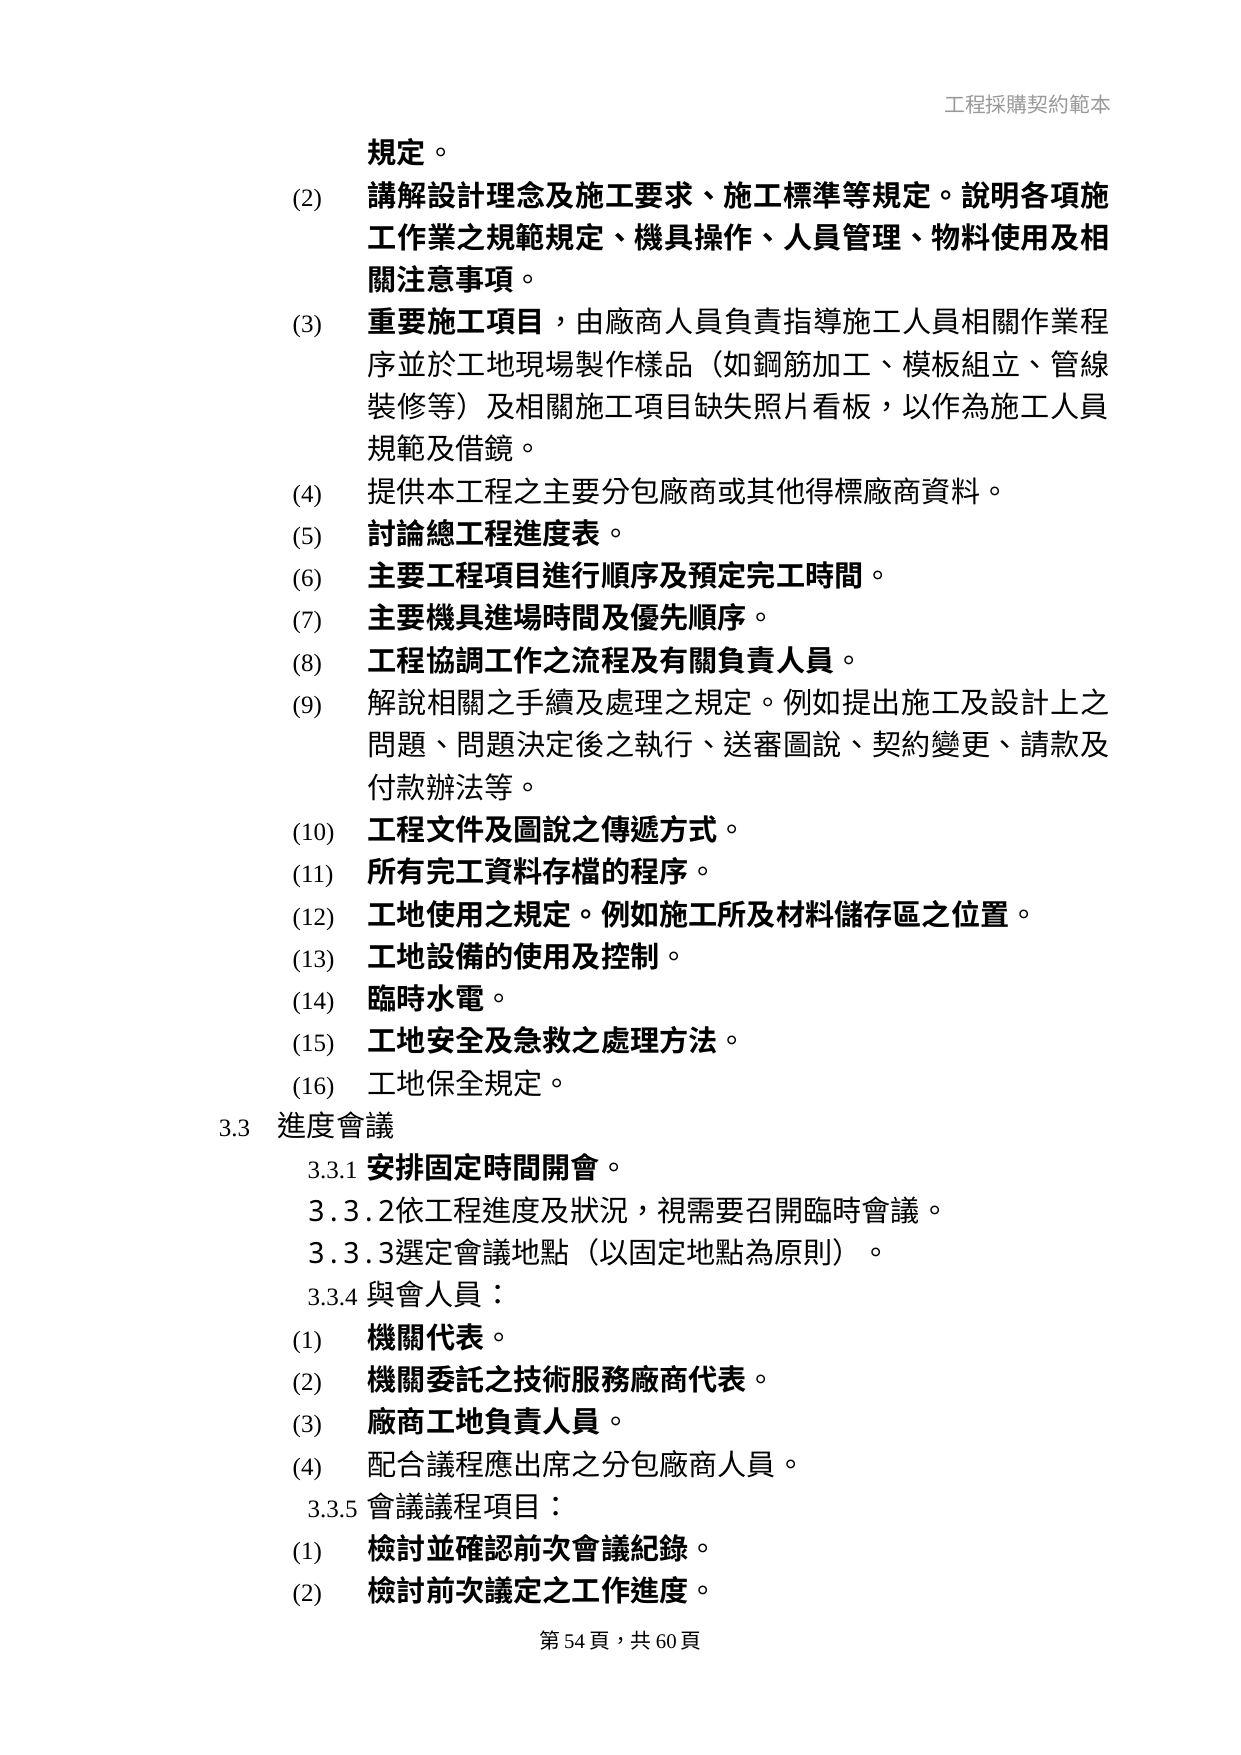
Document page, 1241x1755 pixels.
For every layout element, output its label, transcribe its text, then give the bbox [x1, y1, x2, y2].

list 討論總工程進度表。 [292, 511, 1110, 553]
list 講解設計理念及施工要求、施工標準等規定。說明各項施工作業之規範規定、機具操作、人員管理、物料使用及相關注意事項。 [292, 172, 1110, 299]
list 提供本工程之主要分包廠商或其他得標廠商資料。 [292, 468, 1110, 511]
list 主要機具進場時間及優先順序。 [292, 595, 1110, 637]
list 機關委託之技術服務廠商代表。 [292, 1357, 1110, 1399]
list 依工程進度及狀況，視需要召開臨時會議。 [307, 1187, 1110, 1229]
list 工程文件及圖說之傳遞方式。 [292, 807, 1110, 849]
list 重要施工項目，由廠商人員負責指導施工人員相關作業程序並於工地現場製作樣品（如鋼筋加工、模板組立、管線、裝修等）及相關施工項目缺失照片看板，以作為施工人員規範及借鏡。 [292, 299, 1110, 468]
list 依契約內容釐清各單位在各階段之權責，並說明權責劃分規定。 [292, 130, 1110, 172]
list 臨時水電。 [292, 976, 1110, 1018]
list 所有完工資料存檔的程序。 [292, 849, 1110, 891]
list 工地使用之規定。例如施工所及材料儲存區之位置。 [292, 891, 1110, 933]
list 進度會議 [218, 1103, 1110, 1145]
list 機關代表。 [292, 1314, 1110, 1357]
list 工地保全規定。 [292, 1060, 1110, 1103]
list 安排固定時間開會。 [307, 1145, 1110, 1187]
list 檢討並確認前次會議紀錄。 [292, 1526, 1110, 1568]
list 廠商工地負責人員。 [292, 1399, 1110, 1441]
list 主要工程項目進行順序及預定完工時間。 [292, 553, 1110, 595]
list 會議議程項目： [307, 1483, 1110, 1526]
list 檢討前次議定之工作進度。 [292, 1568, 1110, 1610]
list 選定會議地點（以固定地點為原則）。 [307, 1229, 1110, 1272]
list 解說相關之手續及處理之規定。例如提出施工及設計上之問題、問題決定後之執行、送審圖說、契約變更、請款及付款辦法等。 [292, 680, 1110, 807]
list 與會人員： [307, 1272, 1110, 1314]
list 工程協調工作之流程及有關負責人員。 [292, 637, 1110, 680]
list 工地設備的使用及控制。 [292, 933, 1110, 976]
list 工地安全及急救之處理方法。 [292, 1018, 1110, 1060]
list 配合議程應出席之分包廠商人員。 [292, 1441, 1110, 1483]
